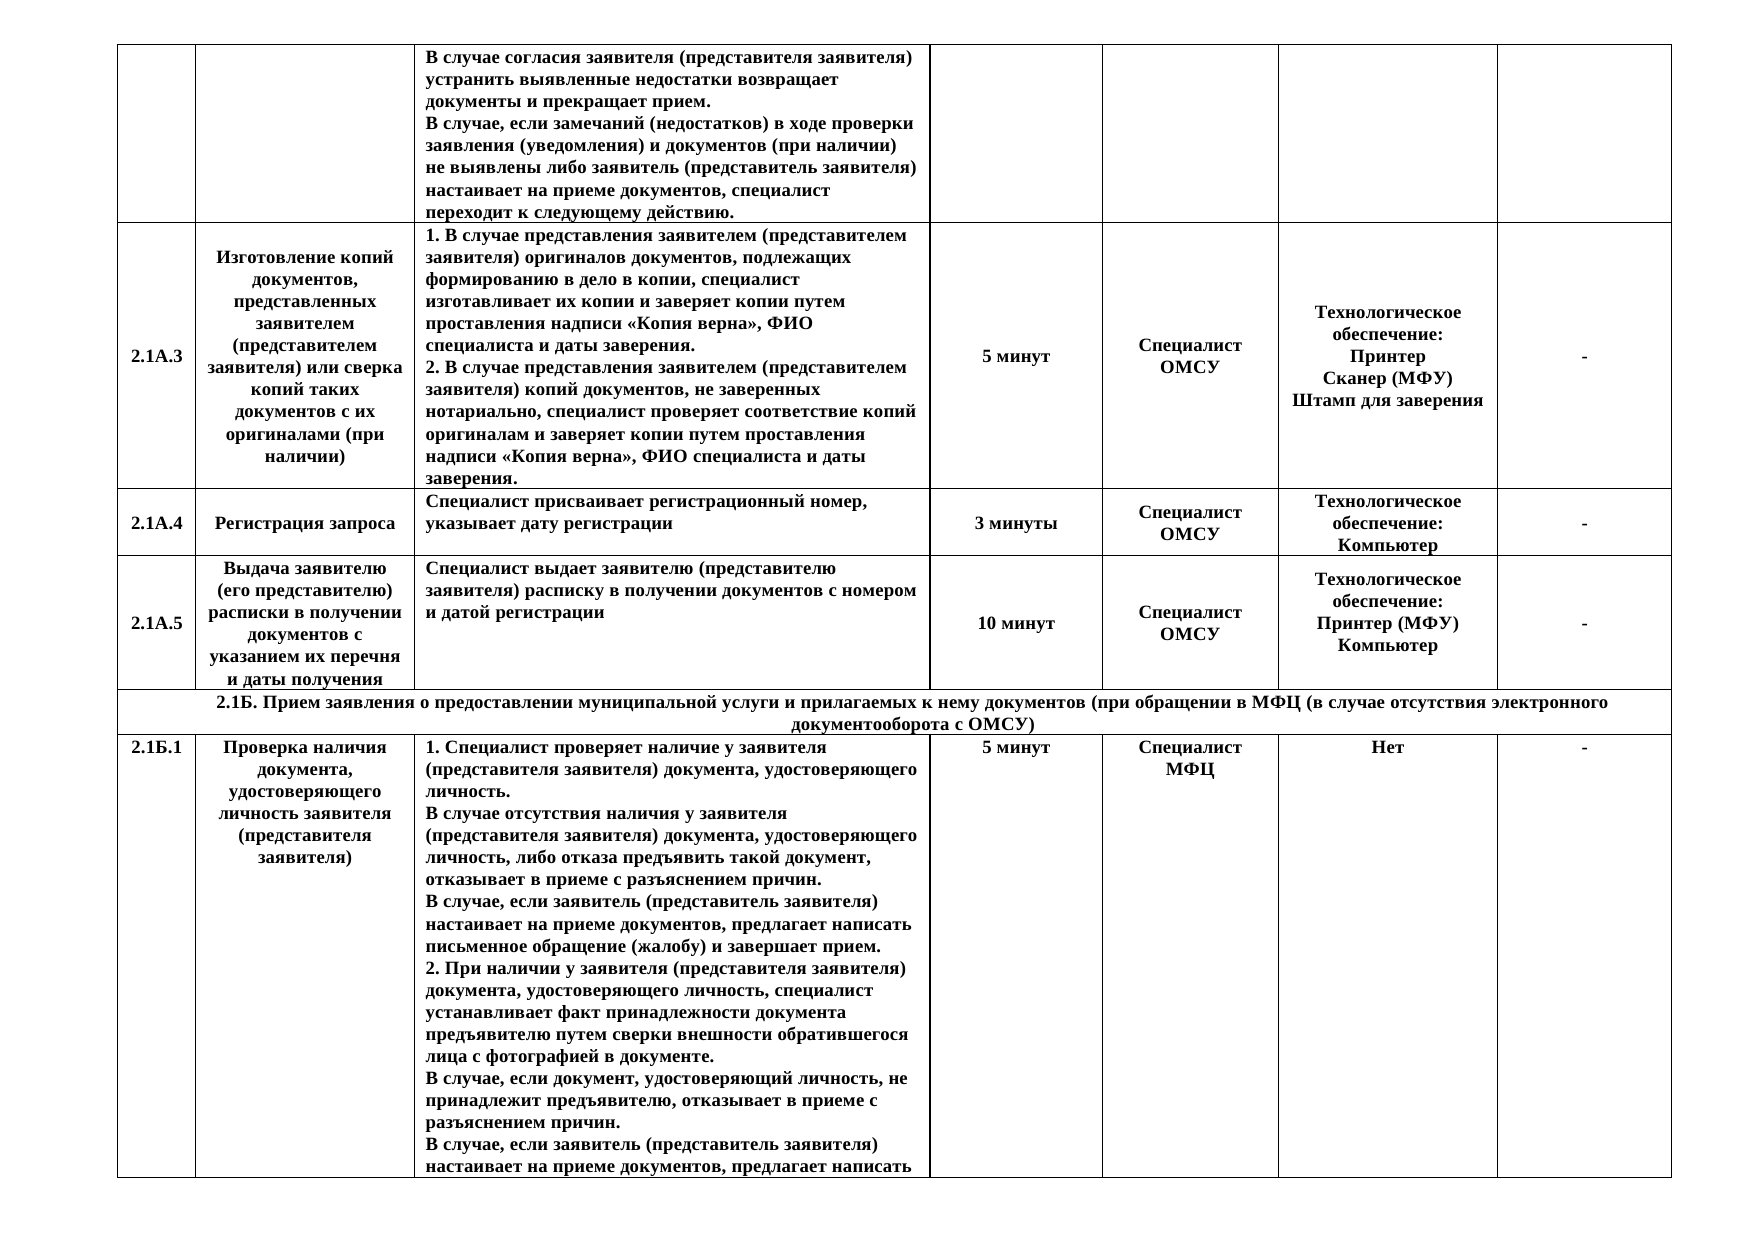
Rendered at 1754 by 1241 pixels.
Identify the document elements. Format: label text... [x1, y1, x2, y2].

table_cell [118, 45, 195, 222]
table_cell [1498, 45, 1671, 222]
table_cell - [1498, 556, 1671, 689]
table_cell Специалист ОМСУ [1103, 489, 1278, 555]
table_cell Специалист МФЦ [1103, 735, 1278, 1177]
table_cell 2.1Б. Прием заявления о предоставлении муниципальной услуги и прилагаемых к нему документов (при обращении в МФЦ (в случае отсутствия электронного документооборота с ОМСУ) [118, 690, 1671, 734]
table_cell [931, 45, 1102, 222]
table_cell В случае согласия заявителя (представителя заявителя) устранить выявленные недостатки возвращает документы и прекращает прием. В случае, если замечаний (недостатков) в ходе проверки заявления (уведомления) и документов (при наличии) не выявлены либо заявитель (представитель заявителя) настаивает на приеме документов, специалист переходит к следующему действию. [415, 45, 929, 222]
table_cell 2.1А.3 [118, 223, 195, 488]
table_cell 10 минут [931, 556, 1102, 689]
table_cell Регистрация запроса [196, 489, 414, 555]
table_cell Проверка наличия документа, удостоверяющего личность заявителя (представителя заявителя) [196, 735, 414, 1177]
table_cell [196, 45, 414, 222]
table_cell - [1498, 223, 1671, 488]
table_cell 5 минут [931, 735, 1102, 1177]
table_cell 5 минут [931, 223, 1102, 488]
table_cell Выдача заявителю (его представителю) расписки в получении документов с указанием их перечня и даты получения [196, 556, 414, 689]
table_cell 1. В случае представления заявителем (представителем заявителя) оригиналов документов, подлежащих формированию в дело в копии, специалист изготавливает их копии и заверяет копии путем проставления надписи «Копия верна», ФИО специалиста и даты заверения. 2. В случае представления заявителем (представителем заявителя) копий документов, не заверенных нотариально, специалист проверяет соответствие копий оригиналам и заверяет копии путем проставления надписи «Копия верна», ФИО специалиста и даты заверения. [415, 223, 929, 488]
table_cell Специалист выдает заявителю (представителю заявителя) расписку в получении документов с номером и датой регистрации [415, 556, 929, 689]
table_cell Специалист ОМСУ [1103, 223, 1278, 488]
table_cell 1. Специалист проверяет наличие у заявителя (представителя заявителя) документа, удостоверяющего личность. В случае отсутствия наличия у заявителя (представителя заявителя) документа, удостоверяющего личность, либо отказа предъявить такой документ, отказывает в приеме с разъяснением причин. В случае, если заявитель (представитель заявителя) настаивает на приеме документов, предлагает написать письменное обращение (жалобу) и завершает прием. 2. При наличии у заявителя (представителя заявителя) документа, удостоверяющего личность, специалист устанавливает факт принадлежности документа предъявителю путем сверки внешности обратившегося лица с фотографией в документе. В случае, если документ, удостоверяющий личность, не принадлежит предъявителю, отказывает в приеме с разъяснением причин. В случае, если заявитель (представитель заявителя) настаивает на приеме документов, предлагает написать [415, 735, 929, 1177]
table_cell 2.1Б.1 [118, 735, 195, 1177]
table_cell Технологическое обеспечение: Принтер (МФУ) Компьютер [1279, 556, 1497, 689]
table_cell Специалист ОМСУ [1103, 556, 1278, 689]
table_cell - [1498, 735, 1671, 1177]
table_cell Специалист присваивает регистрационный номер, указывает дату регистрации [415, 489, 929, 555]
table_cell [1103, 45, 1278, 222]
table_cell Технологическое обеспечение: Компьютер [1279, 489, 1497, 555]
table_cell 3 минуты [931, 489, 1102, 555]
table_cell Технологическое обеспечение: Принтер Сканер (МФУ) Штамп для заверения [1279, 223, 1497, 488]
table_cell Изготовление копий документов, представленных заявителем (представителем заявителя) или сверка копий таких документов с их оригиналами (при наличии) [196, 223, 414, 488]
table_cell - [1498, 489, 1671, 555]
table_cell Нет [1279, 735, 1497, 1177]
table_cell 2.1А.4 [118, 489, 195, 555]
table_cell 2.1А.5 [118, 556, 195, 689]
table_cell [1279, 45, 1497, 222]
